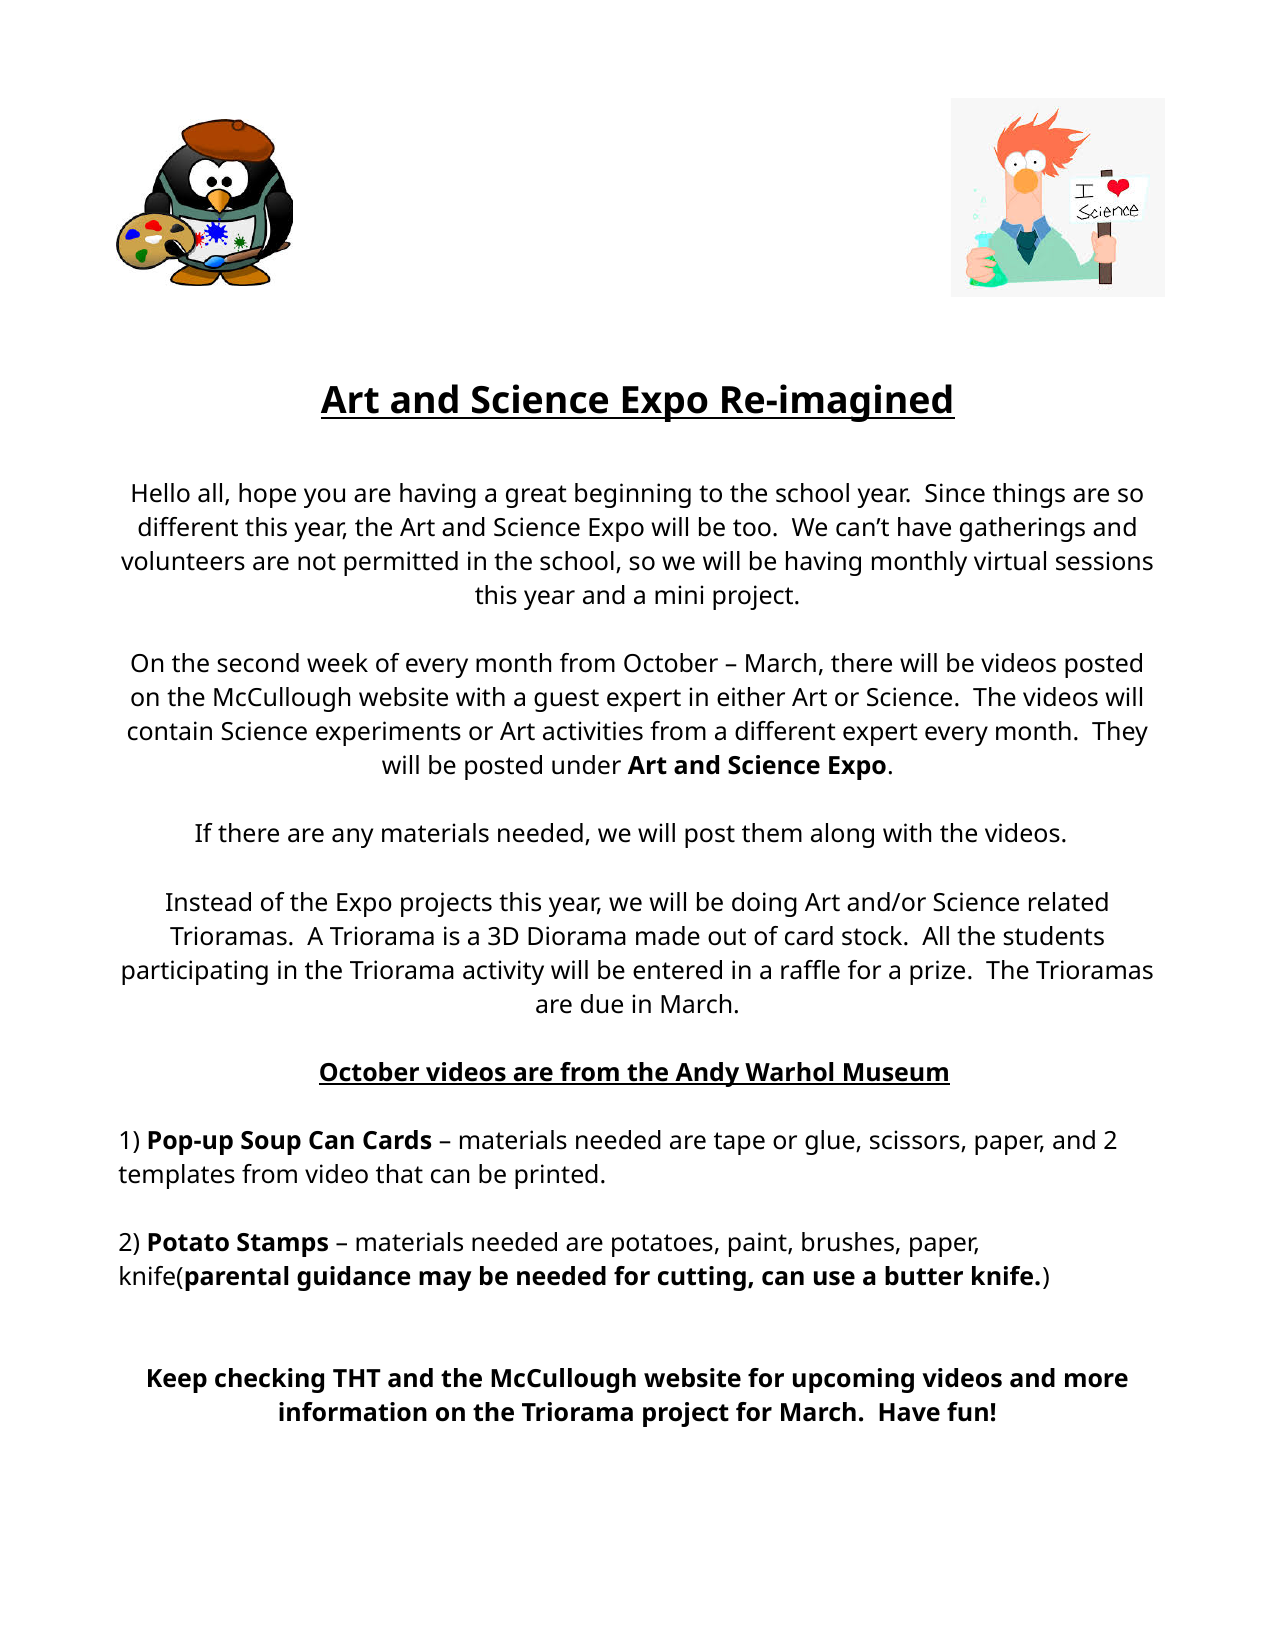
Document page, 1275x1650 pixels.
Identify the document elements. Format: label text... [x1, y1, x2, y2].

picture [950, 98, 1165, 297]
text Hello all, hope you are having a great beginning to the school year. Since things are so different this year, the Art and Science Expo will be too. We can’t have gatherings and volunteers are not permitted in the school, so we will be having monthly virtual sessions this year and a mini project. [118, 475, 1157, 612]
text Instead of the Expo projects this year, we will be doing Art and/or Science related Trioramas. A Triorama is a 3D Diorama made out of card stock. All the students participating in the Triorama activity will be entered in a raffle for a prize. The Trioramas are due in March. [118, 884, 1157, 1020]
picture [116, 119, 293, 286]
text If there are any materials needed, we will post them along with the videos. [118, 816, 1157, 850]
text Art and Science Expo Re-imagined [118, 373, 1157, 424]
text October videos are from the Andy Warhol Museum [118, 1054, 1157, 1088]
text 2) Potato Stamps – materials needed are potatoes, paint, brushes, paper, knife(parental guidance may be needed for cutting, can use a butter knife.) [118, 1225, 1157, 1293]
text On the second week of every month from October – March, there will be videos posted on the McCullough website with a guest expert in either Art or Science. The videos will contain Science experiments or Art activities from a different expert every month. They will be posted under Art and Science Expo. [118, 646, 1157, 782]
text Keep checking THT and the McCullough website for upcoming videos and more information on the Triorama project for March. Have fun! [118, 1361, 1157, 1429]
text 1) Pop-up Soup Can Cards – materials needed are tape or glue, scissors, paper, and 2 templates from video that can be printed. [118, 1123, 1157, 1191]
